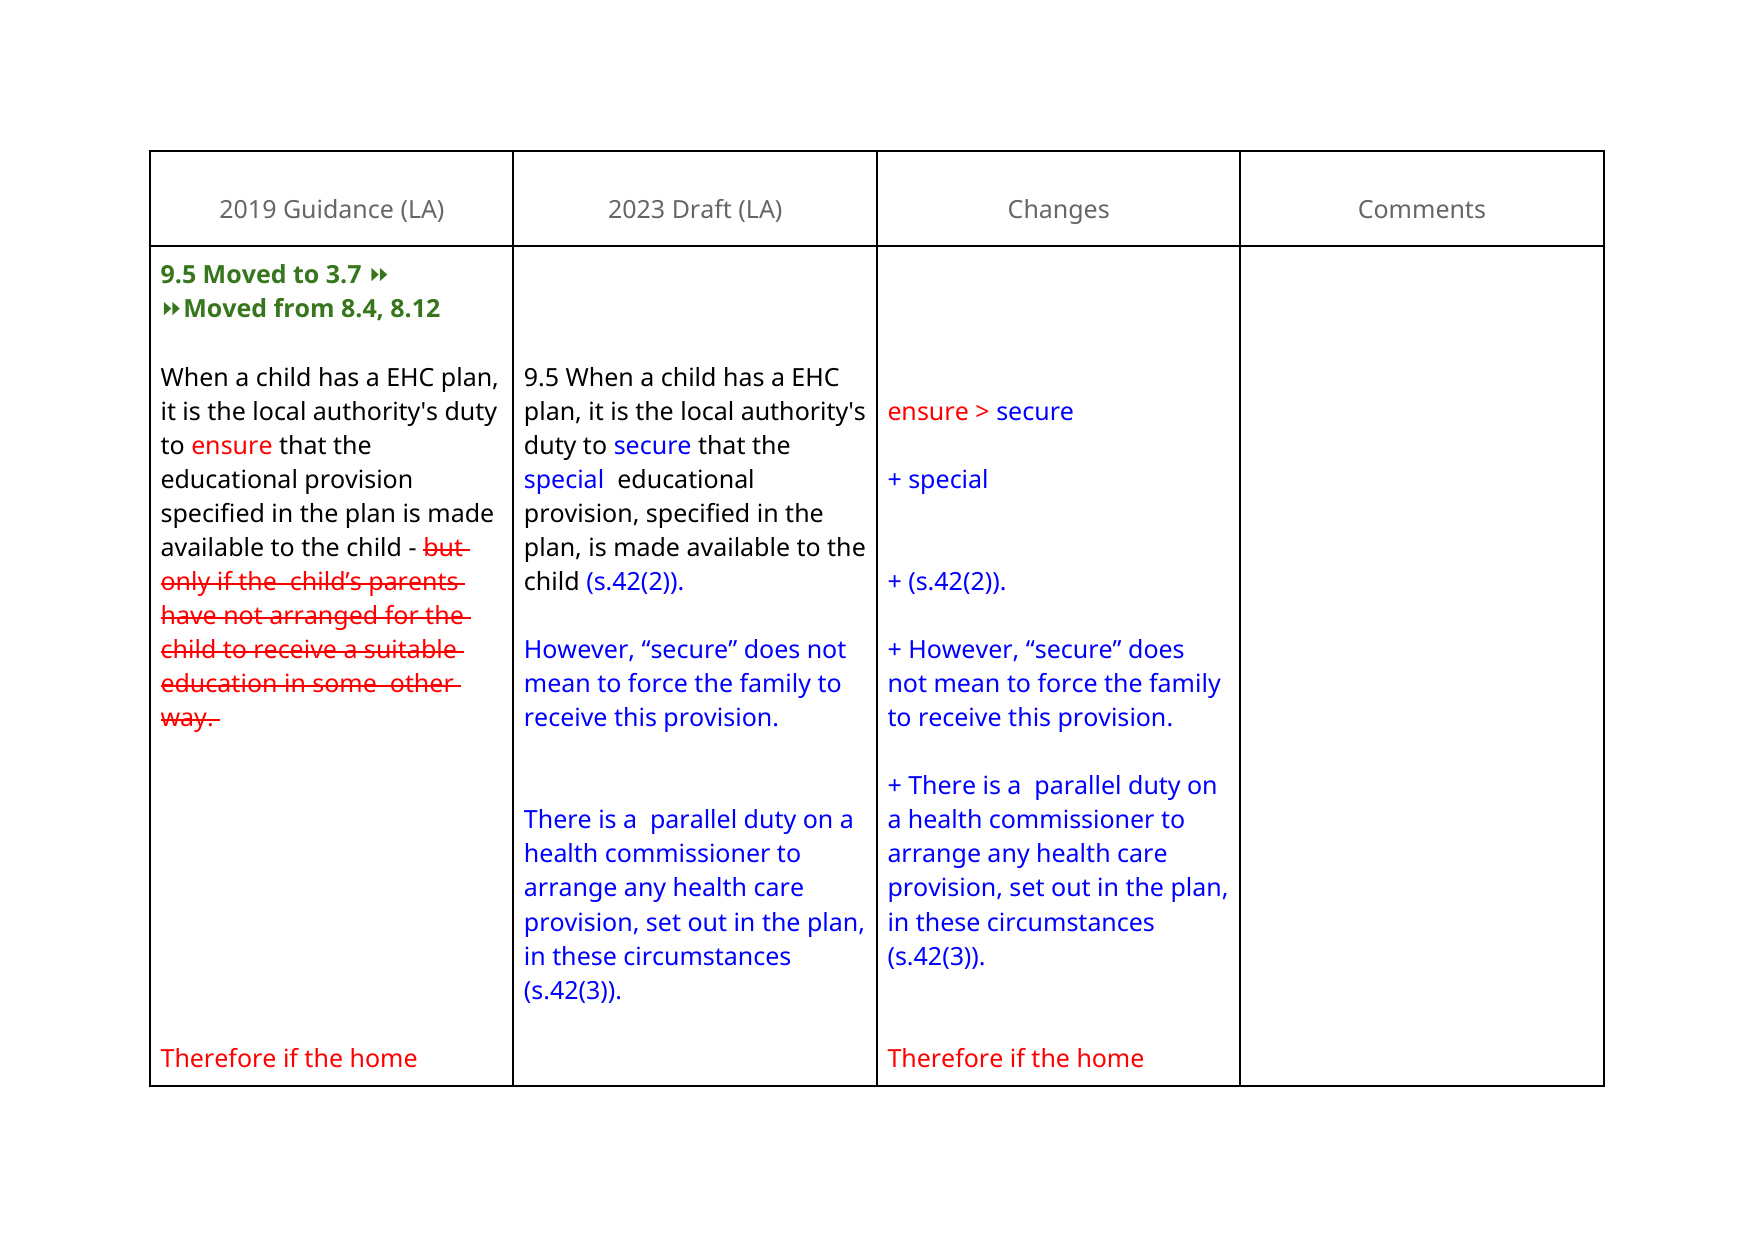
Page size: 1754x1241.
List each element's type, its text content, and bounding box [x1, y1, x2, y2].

table_header Changes [878, 152, 1239, 244]
table_header 2023 Draft (LA) [514, 152, 876, 244]
table_cell [1241, 247, 1603, 1085]
table_cell ensure > secure + special + (s.42(2)). + However, “secure” does not mean to force the family to receive this provision. + There is a parallel duty on a health commissioner to arrange any health care provision, set out in the plan, in these circumstances (s.42(3)). Therefore if the home [878, 247, 1239, 1085]
table_cell 9.5 Moved to 3.7 ⏩ ⏩Moved from 8.4, 8.12 When a child has a EHC plan, it is the local authority's duty to ensure that the educational provision specified in the plan is made available to the child - but only if the child’s parents have not arranged for the child to receive a suitable education in some other way. Therefore if the home [151, 247, 512, 1085]
table_header Comments [1241, 152, 1603, 244]
table_header 2019 Guidance (LA) [151, 152, 512, 244]
table_cell 9.5 When a child has a EHC plan, it is the local authority's duty to secure that the special educational provision, specified in the plan, is made available to the child (s.42(2)). However, “secure” does not mean to force the family to receive this provision. There is a parallel duty on a health commissioner to arrange any health care provision, set out in the plan, in these circumstances (s.42(3)). [514, 247, 876, 1085]
